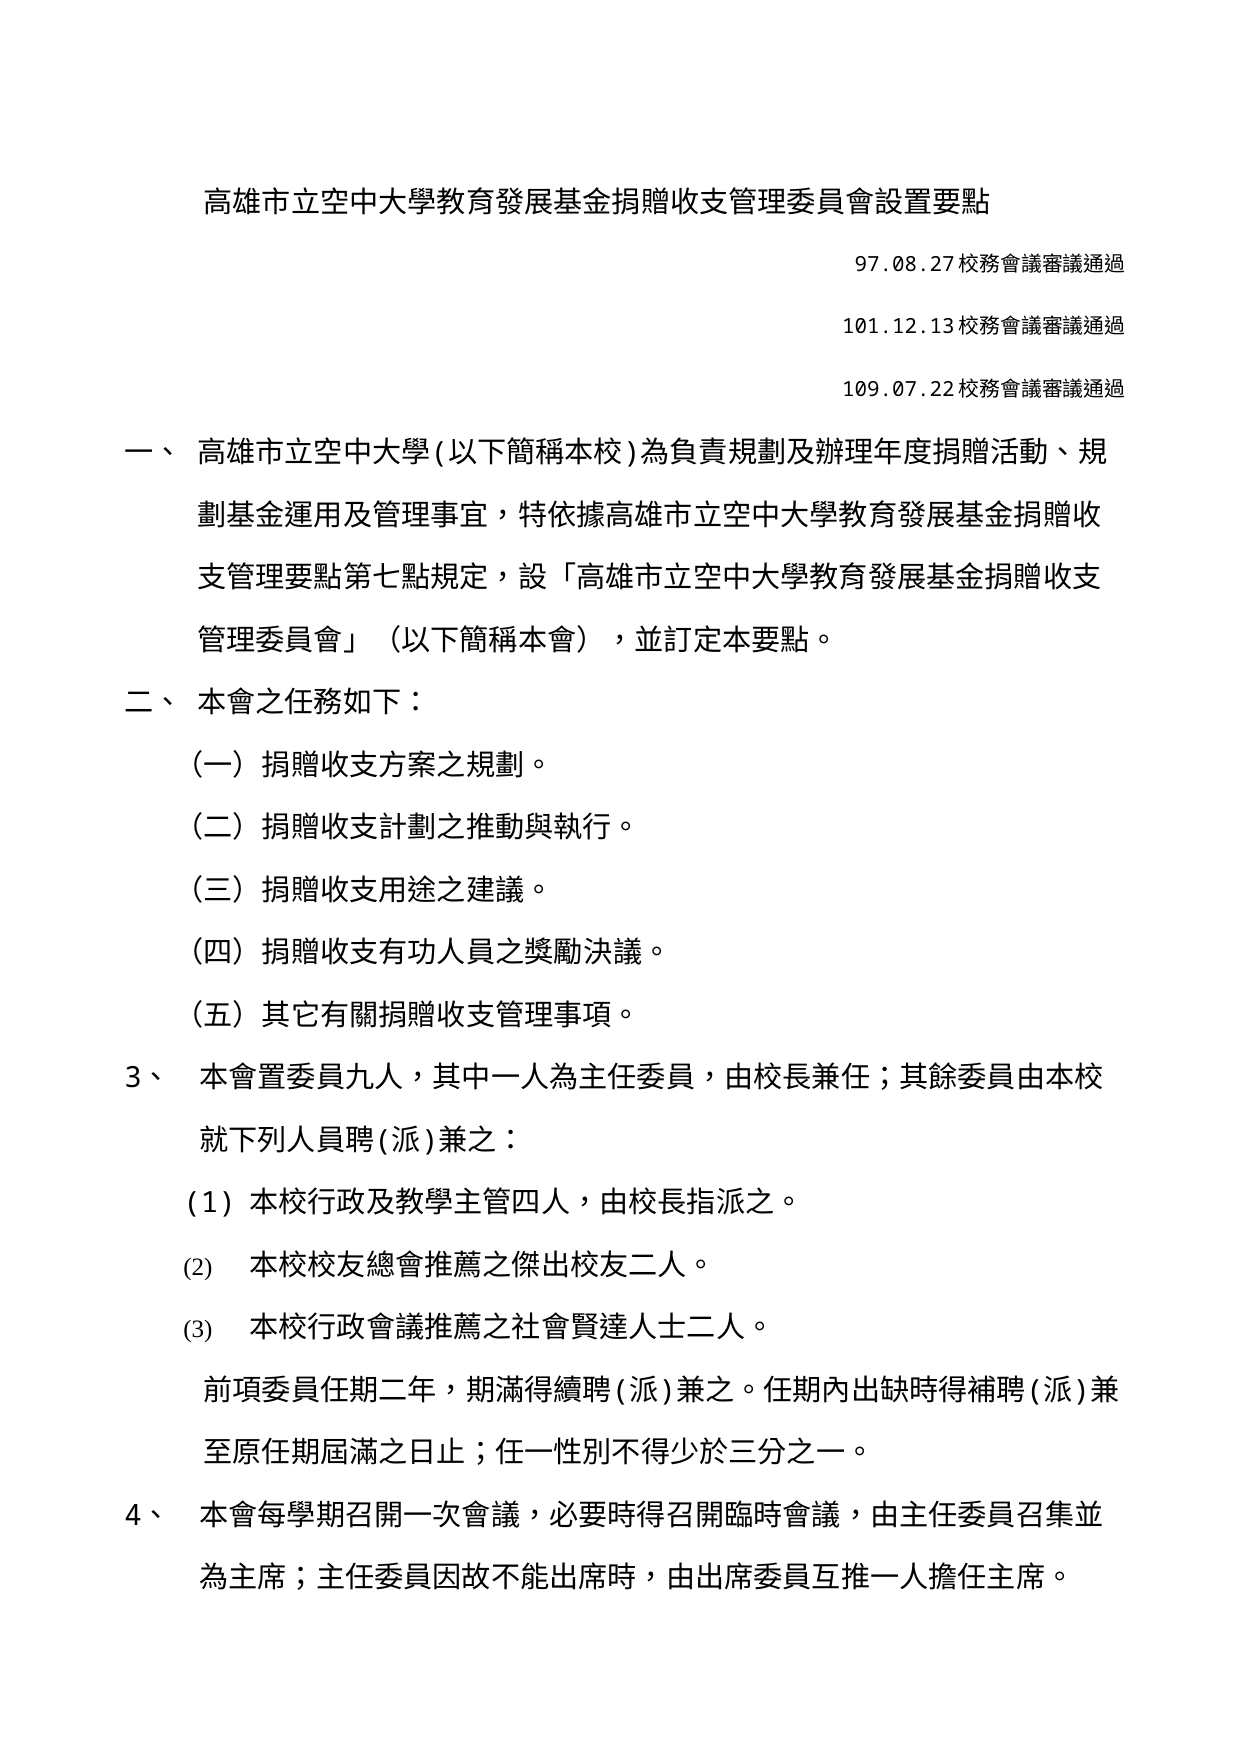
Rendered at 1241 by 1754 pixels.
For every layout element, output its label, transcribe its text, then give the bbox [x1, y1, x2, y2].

text 97.08.27校務會議審議通過 [174, 221, 1125, 283]
text 109.07.22校務會議審議通過 [174, 346, 1125, 408]
text （二）捐贈收支計劃之推動與執行。 [174, 783, 1125, 846]
text （一）捐贈收支方案之規劃。 [174, 721, 1125, 783]
text 二、 本會之任務如下： [124, 658, 1125, 721]
text （五）其它有關捐贈收支管理事項。 [174, 971, 1125, 1033]
text 一、 高雄市立空中大學(以下簡稱本校)為負責規劃及辦理年度捐贈活動、規劃基金運用及管理事宜，特依據高雄市立空中大學教育發展基金捐贈收支管理要點第七點規定，設「高雄市立空中大學教育發展基金捐贈收支管理委員會」（以下簡稱本會），並訂定本要點。 [124, 408, 1125, 658]
text 高雄市立空中大學教育發展基金捐贈收支管理委員會設置要點 [174, 158, 1125, 221]
text （四）捐贈收支有功人員之獎勵決議。 [174, 908, 1125, 971]
list 本校行政會議推薦之社會賢達人士二人。 [183, 1283, 1125, 1346]
list 本校行政及教學主管四人，由校長指派之。 [183, 1158, 1125, 1221]
list 本會每學期召開一次會議，必要時得召開臨時會議，由主任委員召集並為主席；主任委員因故不能出席時，由出席委員互推一人擔任主席。 [124, 1471, 1125, 1596]
list 本會置委員九人，其中一人為主任委員，由校長兼任；其餘委員由本校就下列人員聘(派)兼之： [124, 1033, 1125, 1158]
text 101.12.13校務會議審議通過 [174, 283, 1125, 346]
text （三）捐贈收支用途之建議。 [174, 846, 1125, 908]
text 前項委員任期二年，期滿得續聘(派)兼之。任期內出缺時得補聘(派)兼至原任期屆滿之日止；任一性別不得少於三分之一。 [203, 1346, 1125, 1471]
list 本校校友總會推薦之傑出校友二人。 [183, 1221, 1125, 1283]
